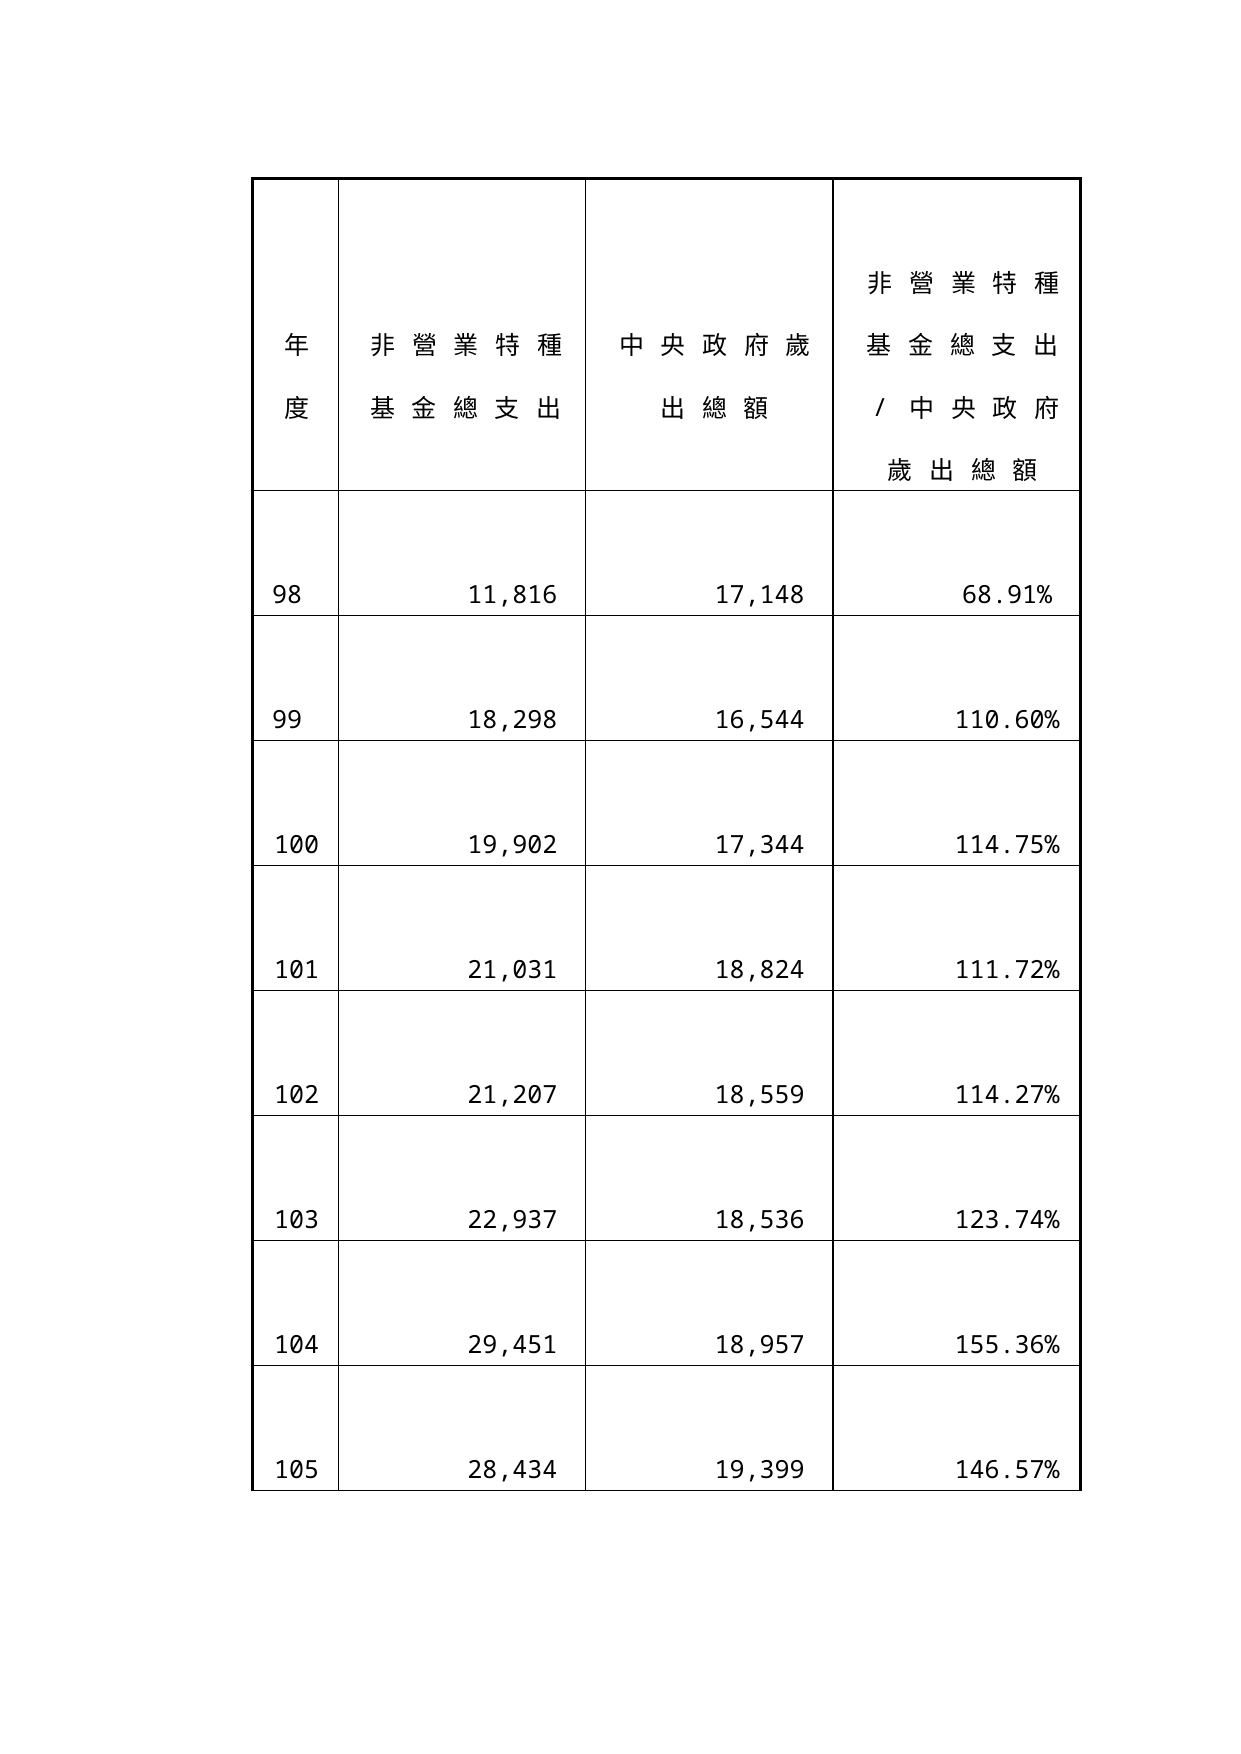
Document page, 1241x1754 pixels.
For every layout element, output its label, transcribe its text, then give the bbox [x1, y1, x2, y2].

table_cell 29,451 [339, 1241, 585, 1365]
table_cell 102 [254, 991, 338, 1115]
table_cell 19,399 [586, 1366, 832, 1490]
table_cell 155.36% [834, 1241, 1079, 1365]
table_cell 21,207 [339, 991, 585, 1115]
table_cell 11,816 [339, 491, 585, 615]
table_cell 17,148 [586, 491, 832, 615]
table_cell 114.75% [834, 741, 1079, 865]
table_cell 22,937 [339, 1116, 585, 1240]
table_cell 114.27% [834, 991, 1079, 1115]
table_cell 103 [254, 1116, 338, 1240]
table_cell 18,824 [586, 866, 832, 990]
table_header 非營業特種基金總支出 [339, 180, 585, 490]
table_cell 105 [254, 1366, 338, 1490]
table_cell 18,957 [586, 1241, 832, 1365]
table_cell 19,902 [339, 741, 585, 865]
table_header 年度 [254, 180, 338, 490]
table_cell 18,298 [339, 616, 585, 740]
table_cell 99 [254, 616, 338, 740]
table_cell 68.91% [834, 491, 1079, 615]
table_cell 18,559 [586, 991, 832, 1115]
table_header 非營業特種基金總支出 /中央政府歲出總額 [834, 180, 1079, 490]
table_cell 111.72% [834, 866, 1079, 990]
table_cell 21,031 [339, 866, 585, 990]
table_header 中央政府歲出總額 [586, 180, 832, 490]
table_cell 98 [254, 491, 338, 615]
table_cell 18,536 [586, 1116, 832, 1240]
table_cell 16,544 [586, 616, 832, 740]
table_cell 146.57% [834, 1366, 1079, 1490]
table_cell 110.60% [834, 616, 1079, 740]
table_cell 101 [254, 866, 338, 990]
table_cell 100 [254, 741, 338, 865]
table_cell 28,434 [339, 1366, 585, 1490]
table_cell 123.74% [834, 1116, 1079, 1240]
table_cell 104 [254, 1241, 338, 1365]
table_cell 17,344 [586, 741, 832, 865]
